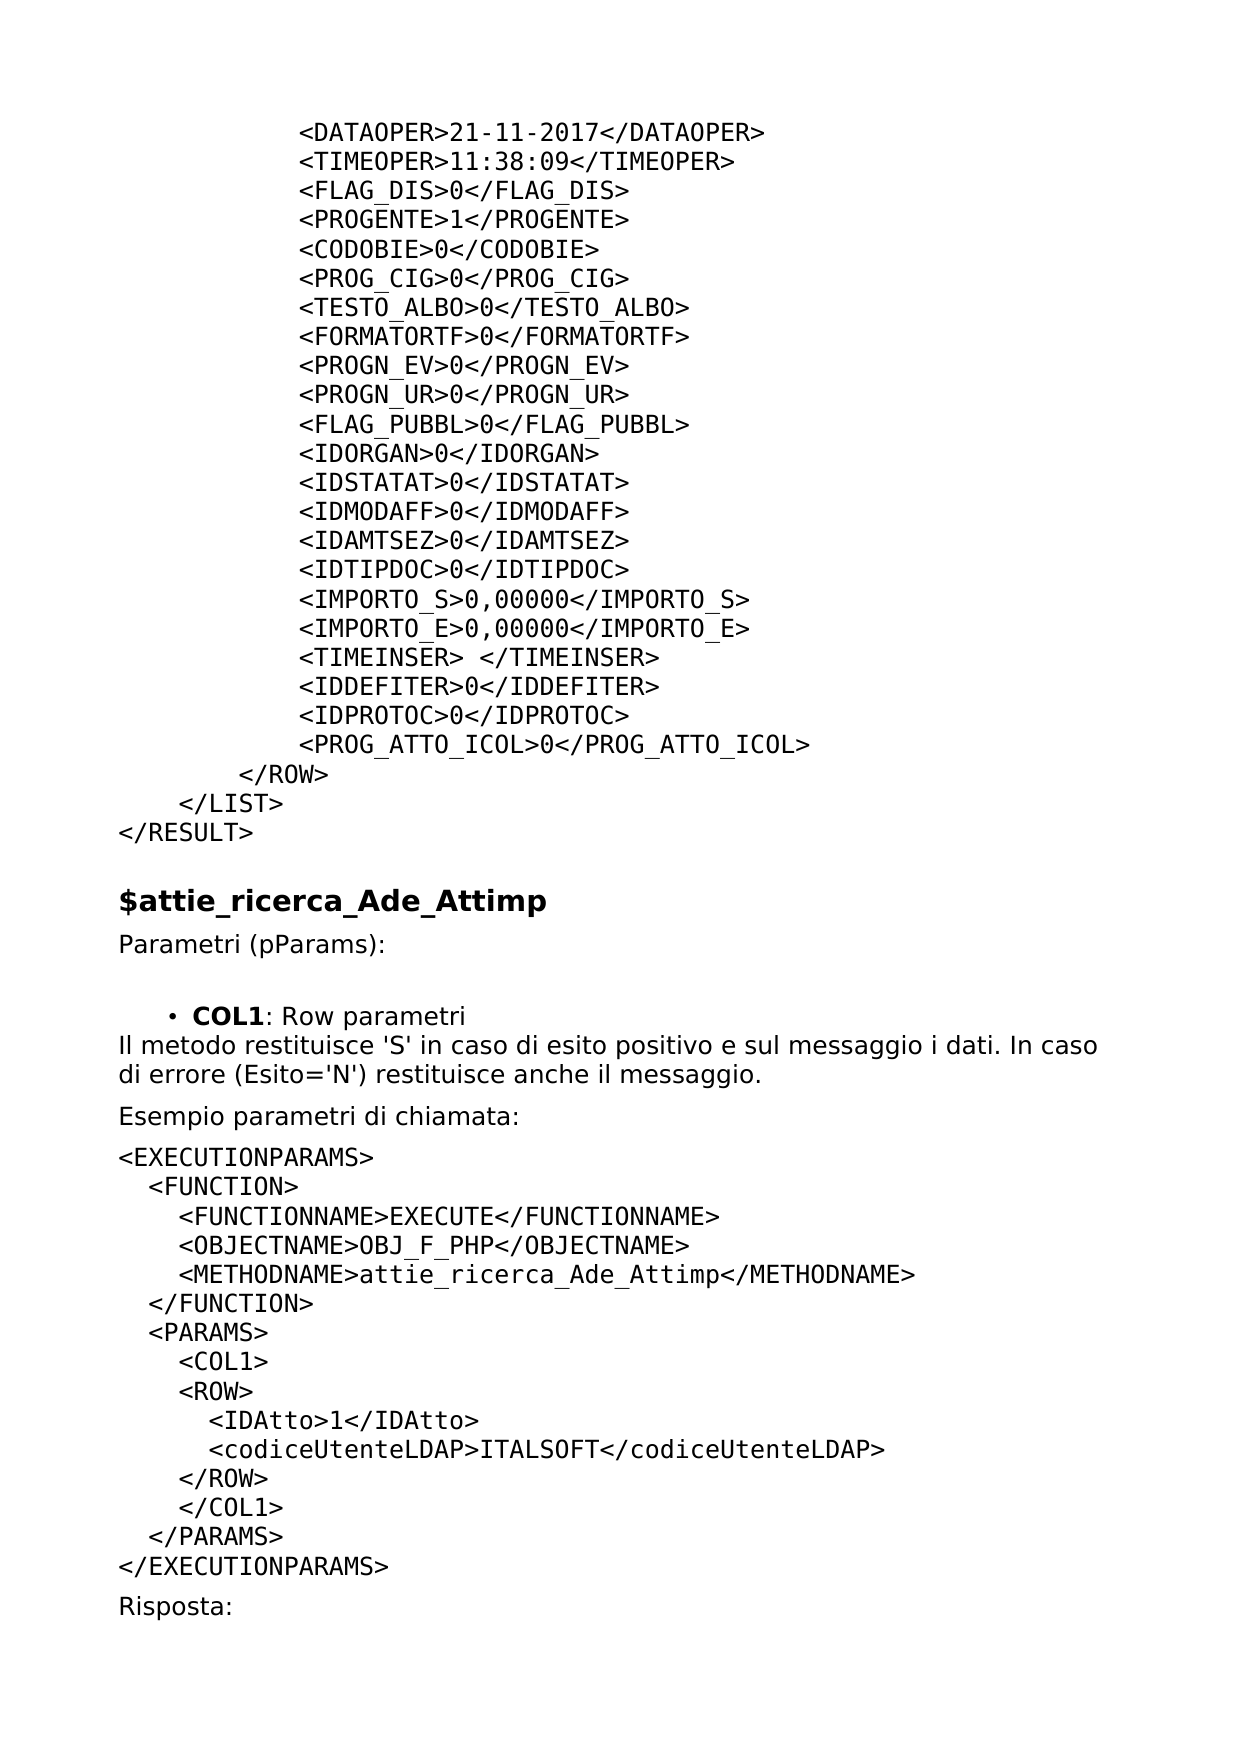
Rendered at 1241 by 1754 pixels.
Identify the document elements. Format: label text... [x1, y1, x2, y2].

text <EXECUTIONPARAMS> <FUNCTION> <FUNCTIONNAME>EXECUTE</FUNCTIONNAME> <OBJECTNAME>OBJ_F_PHP</OBJECTNAME> <METHODNAME>attie_ricerca_Ade_Attimp</METHODNAME> </FUNCTION> <PARAMS> <COL1> <ROW> <IDAtto>1</IDAtto> <codiceUtenteLDAP>ITALSOFT</codiceUtenteLDAP> </ROW> </COL1> </PARAMS> </EXECUTIONPARAMS> [118, 1143, 1122, 1581]
text Risposta: [118, 1593, 1122, 1622]
list COL1: Row parametri [177, 1002, 1122, 1031]
text Parametri (pParams): [118, 931, 1122, 960]
subtitle $attie_ricerca_Ade_Attimp [118, 884, 1122, 918]
text Esempio parametri di chiamata: [118, 1102, 1122, 1131]
text Il metodo restituisce 'S' in caso di esito positivo e sul messaggio i dati. In caso di errore (Esito='N') restituisce anche il messaggio. [118, 1031, 1122, 1089]
text <DATAOPER>21-11-2017</DATAOPER> <TIMEOPER>11:38:09</TIMEOPER> <FLAG_DIS>0</FLAG_DIS> <PROGENTE>1</PROGENTE> <CODOBIE>0</CODOBIE> <PROG_CIG>0</PROG_CIG> <TESTO_ALBO>0</TESTO_ALBO> <FORMATORTF>0</FORMATORTF> <PROGN_EV>0</PROGN_EV> <PROGN_UR>0</PROGN_UR> <FLAG_PUBBL>0</FLAG_PUBBL> <IDORGAN>0</IDORGAN> <IDSTATAT>0</IDSTATAT> <IDMODAFF>0</IDMODAFF> <IDAMTSEZ>0</IDAMTSEZ> <IDTIPDOC>0</IDTIPDOC> <IMPORTO_S>0,00000</IMPORTO_S> <IMPORTO_E>0,00000</IMPORTO_E> <TIMEINSER> </TIMEINSER> <IDDEFITER>0</IDDEFITER> <IDPROTOC>0</IDPROTOC> <PROG_ATTO_ICOL>0</PROG_ATTO_ICOL> </ROW> </LIST> </RESULT> [118, 118, 1122, 847]
